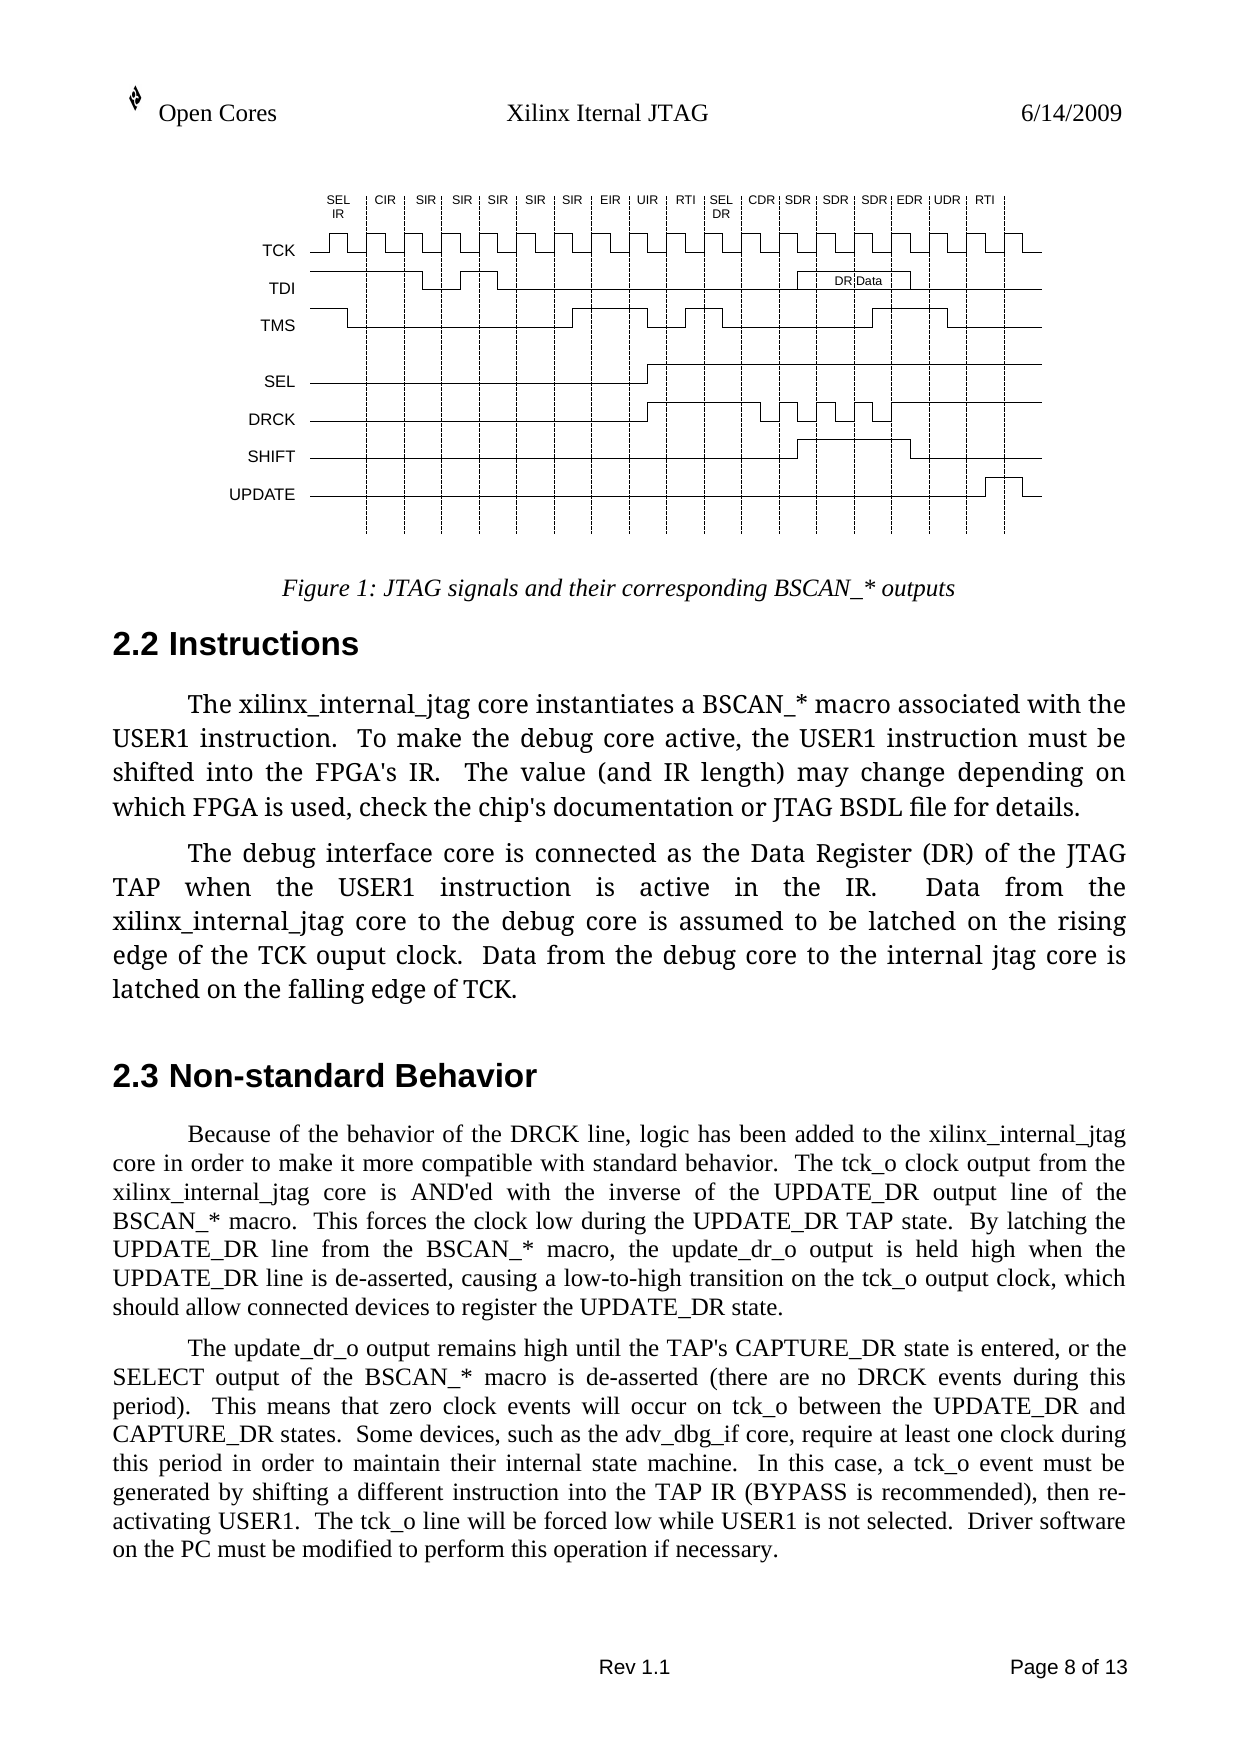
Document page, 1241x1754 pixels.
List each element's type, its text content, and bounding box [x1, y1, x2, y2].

subtitle Non-standard Behavior [112, 1056, 1128, 1094]
text The update_dr_o output remains high until the TAP's CAPTURE_DR state is entered, or the SELECT output of the BSCAN_* macro is de-asserted (there are no DRCK events during this period). This means that zero clock events will occur on tck_o between the UPDATE_DR and CAPTURE_DR states. Some devices, such as the adv_dbg_if core, require at least one clock during this period in order to maintain their internal state machine. In this case, a tck_o event must be generated by shifting a different instruction into the TAP IR (BYPASS is recommended), then re-activating USER1. The tck_o line will be forced low while USER1 is not selected. Driver software on the PC must be modified to perform this operation if necessary. [112, 1333, 1128, 1563]
subtitle Instructions [112, 185, 1128, 662]
text Figure 1: JTAG signals and their corresponding BSCAN_* outputs [112, 573, 1127, 602]
text The debug interface core is connected as the Data Register (DR) of the JTAG TAP when the USER1 instruction is active in the IR. Data from the xilinx_internal_jtag core to the debug core is assumed to be latched on the rising edge of the TCK ouput clock. Data from the debug core to the internal jtag core is latched on the falling edge of TCK. [112, 836, 1128, 1006]
text Because of the behavior of the DRCK line, logic has been added to the xilinx_internal_jtag core in order to make it more compatible with standard behavior. The tck_o clock output from the xilinx_internal_jtag core is AND'ed with the inverse of the UPDATE_DR output line of the BSCAN_* macro. This forces the clock low during the UPDATE_DR TAP state. By latching the UPDATE_DR line from the BSCAN_* macro, the update_dr_o output is held high when the UPDATE_DR line is de-asserted, causing a low-to-high transition on the tck_o output clock, which should allow connected devices to register the UPDATE_DR state. [112, 1119, 1128, 1321]
text The xilinx_internal_jtag core instantiates a BSCAN_* macro associated with the USER1 instruction. To make the debug core active, the USER1 instruction must be shifted into the FPGA's IR. The value (and IR length) may change depending on which FPGA is used, check the chip's documentation or JTAG BSDL file for details. [112, 687, 1128, 823]
